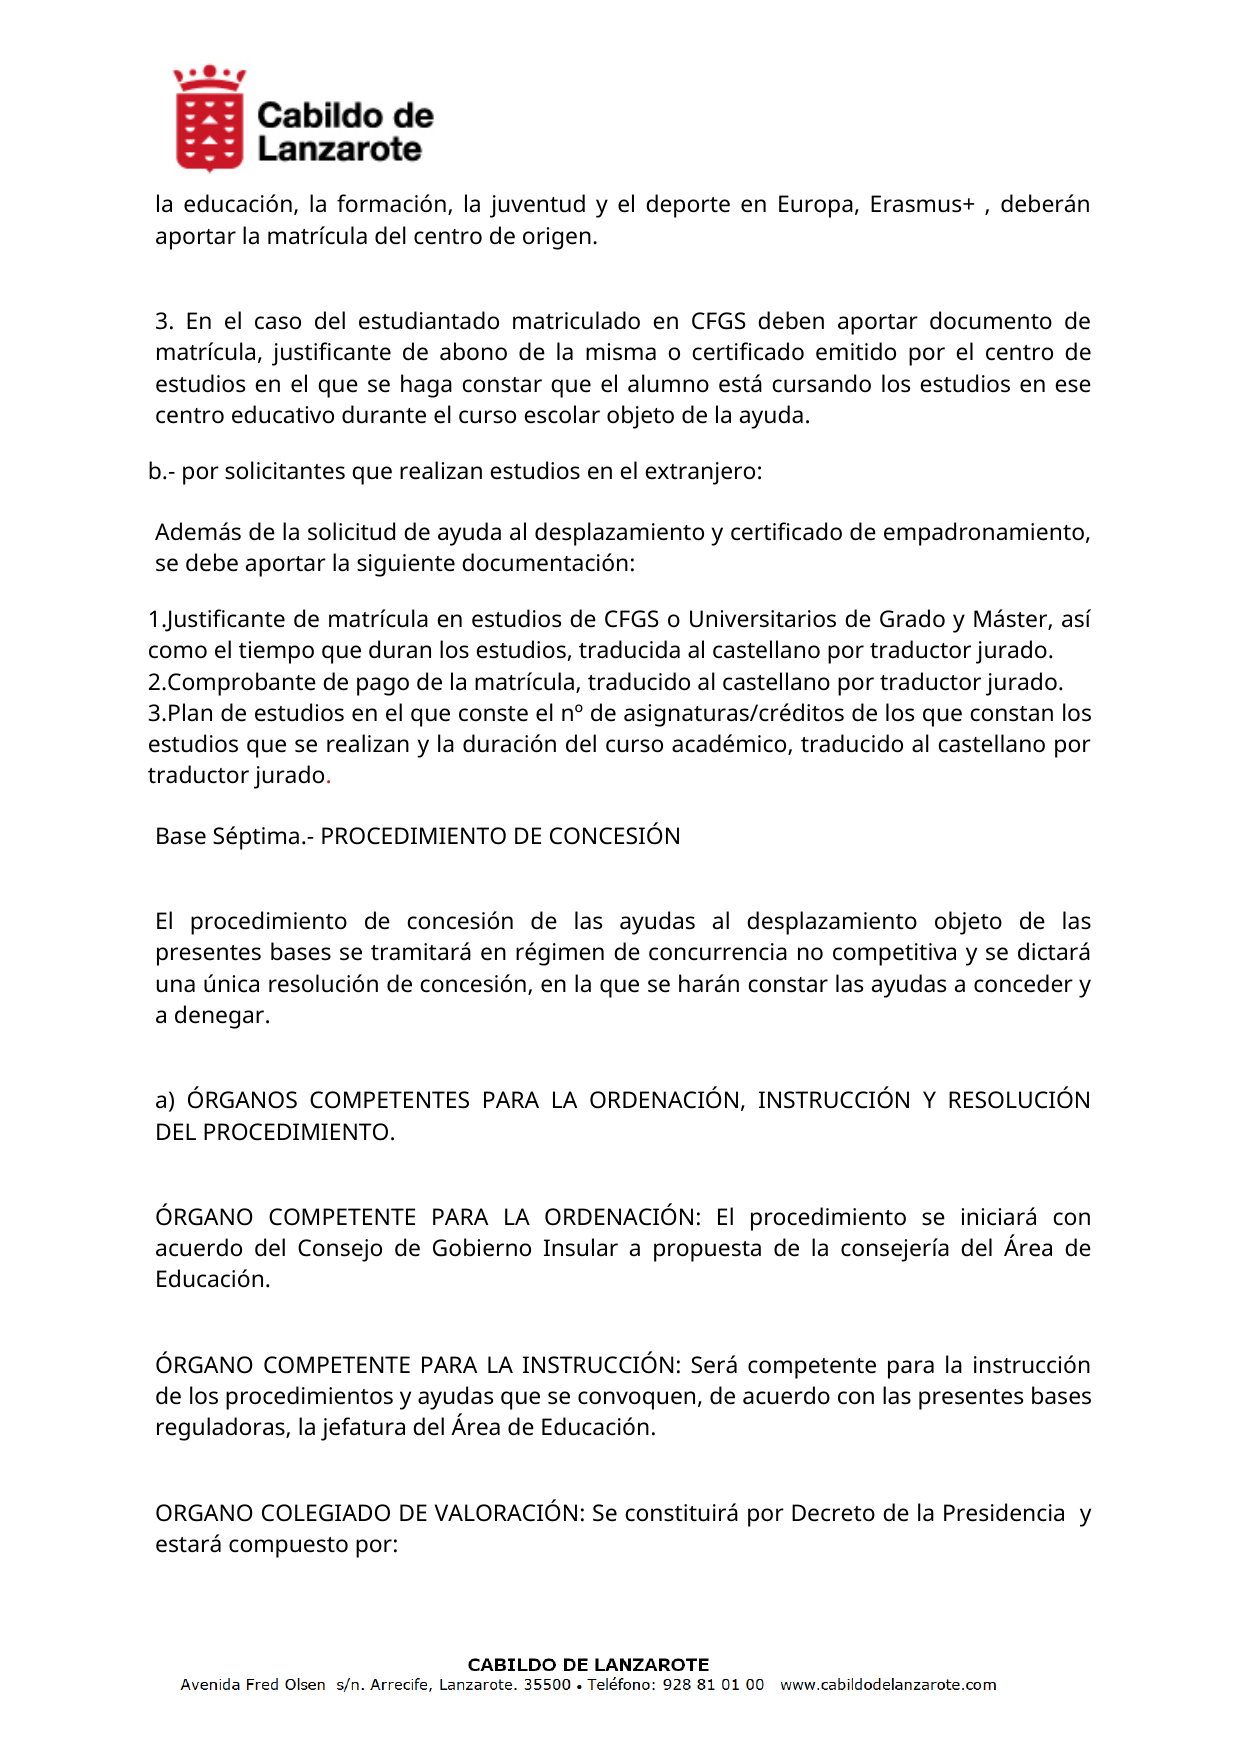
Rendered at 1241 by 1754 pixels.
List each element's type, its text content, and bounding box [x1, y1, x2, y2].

text Base Séptima.- PROCEDIMIENTO DE CONCESIÓN [155, 820, 1093, 851]
text 3.Plan de estudios en el que conste el nº de asignaturas/créditos de los que constan los estudios que se realizan y la duración del curso académico, traducido al castellano por traductor jurado. [148, 697, 1093, 791]
text 1.Justificante de matrícula en estudios de CFGS o Universitarios de Grado y Máster, así como el tiempo que duran los estudios, traducida al castellano por traductor jurado. [148, 603, 1093, 666]
text ORGANO COLEGIADO DE VALORACIÓN: Se constituirá por Decreto de la Presidencia y estará compuesto por: [155, 1497, 1093, 1559]
text b.- por solicitantes que realizan estudios en el extranjero: [148, 455, 1093, 486]
picture [148, 1650, 1033, 1695]
text ÓRGANO COMPETENTE PARA LA ORDENACIÓN: El procedimiento se iniciará con acuerdo del Consejo de Gobierno Insular a propuesta de la consejería del Área de Educación. [155, 1201, 1093, 1295]
text ÓRGANO COMPETENTE PARA LA INSTRUCCIÓN: Será competente para la instrucción de los procedimientos y ayudas que se convoquen, de acuerdo con las presentes bases reguladoras, la jefatura del Área de Educación. [155, 1349, 1093, 1443]
text 2.Comprobante de pago de la matrícula, traducido al castellano por traductor jurado. [148, 666, 1093, 697]
text la educación, la formación, la juventud y el deporte en Europa, Erasmus+ , deberán aportar la matrícula del centro de origen. [155, 188, 1093, 251]
picture [147, 59, 498, 174]
text a) ÓRGANOS COMPETENTES PARA LA ORDENACIÓN, INSTRUCCIÓN Y RESOLUCIÓN DEL PROCEDIMIENTO. [155, 1084, 1093, 1147]
text 3. En el caso del estudiantado matriculado en CFGS deben aportar documento de matrícula, justificante de abono de la misma o certificado emitido por el centro de estudios en el que se haga constar que el alumno está cursando los estudios en ese centro educativo durante el curso escolar objeto de la ayuda. [155, 305, 1093, 430]
text Además de la solicitud de ayuda al desplazamiento y certificado de empadronamiento, se debe aportar la siguiente documentación: [155, 516, 1093, 578]
text El procedimiento de concesión de las ayudas al desplazamiento objeto de las presentes bases se tramitará en régimen de concurrencia no competitiva y se dictará una única resolución de concesión, en la que se harán constar las ayudas a conceder y a denegar. [155, 905, 1093, 1030]
